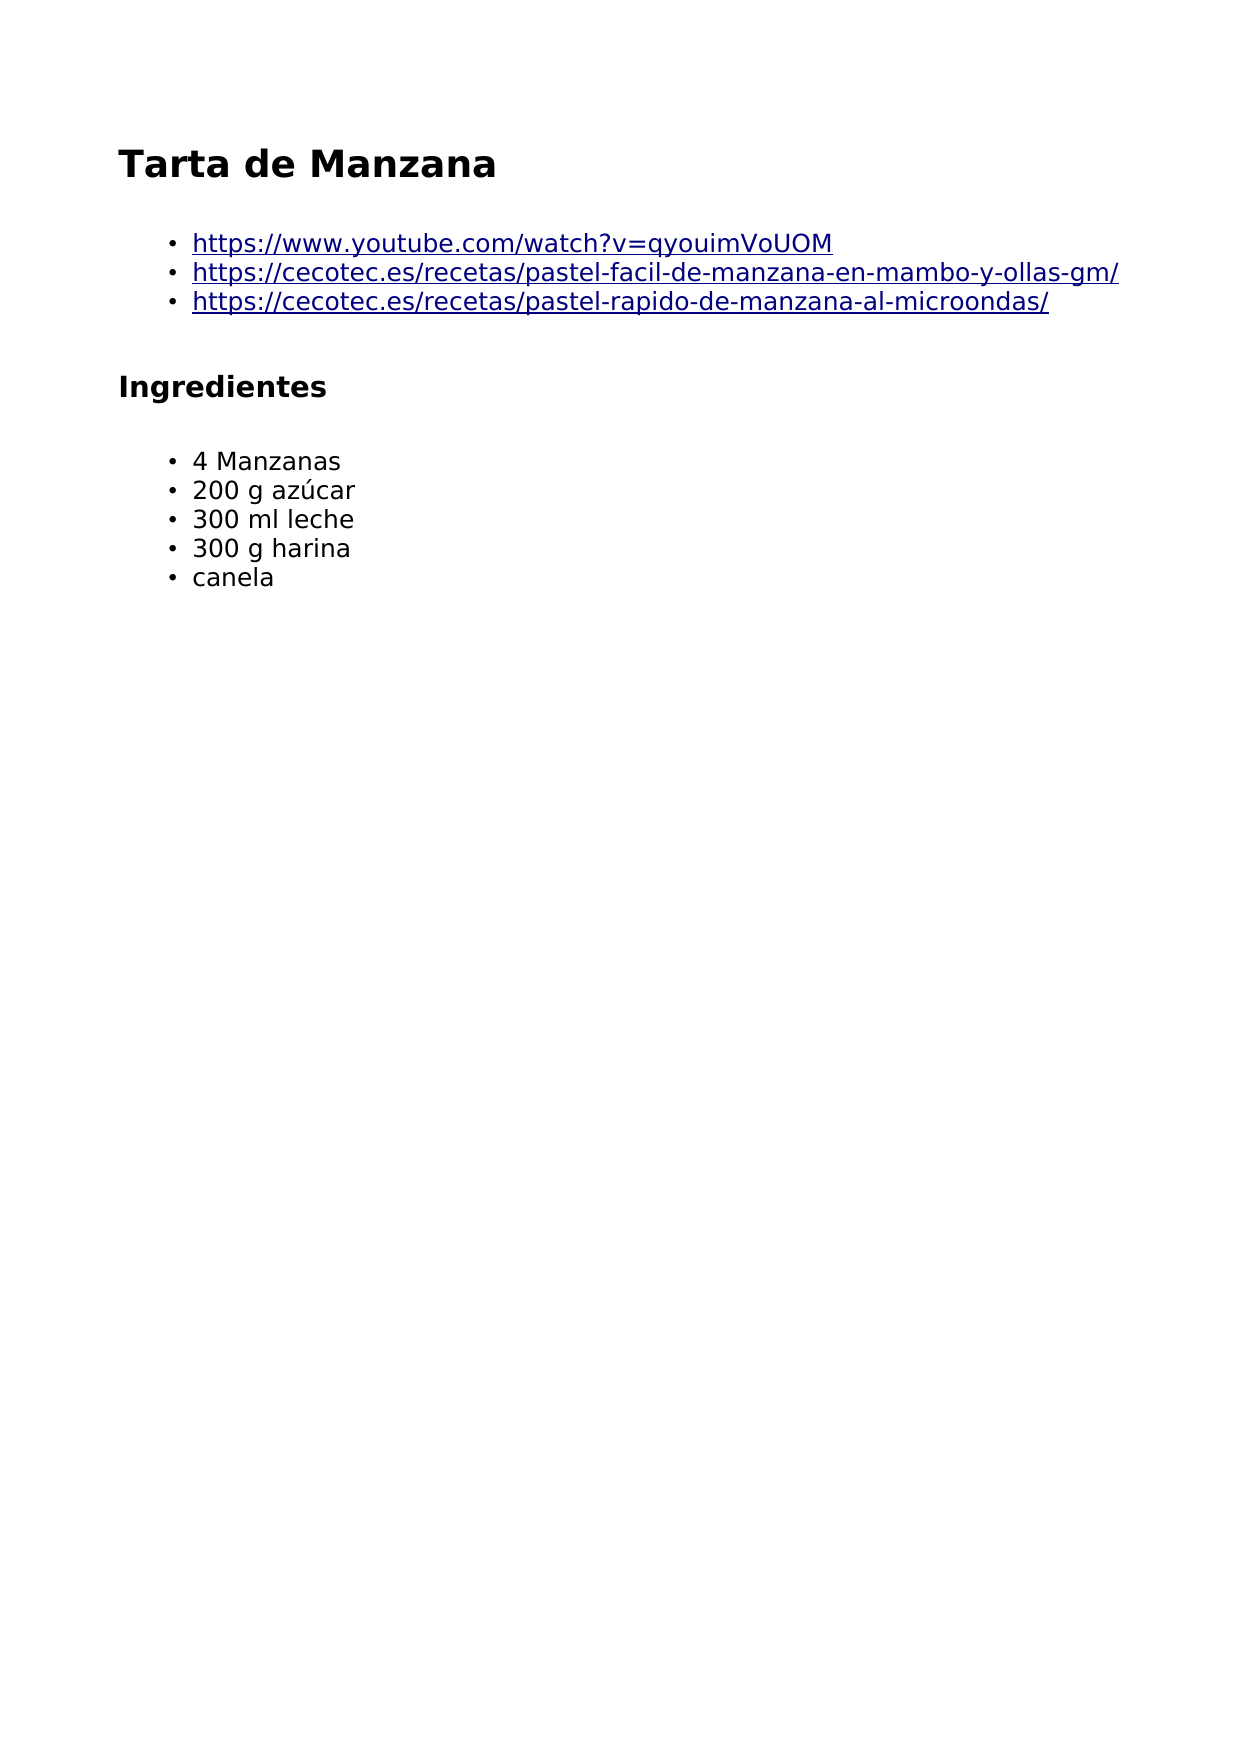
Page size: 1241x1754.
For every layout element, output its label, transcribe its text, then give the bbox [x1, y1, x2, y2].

subtitle Tarta de Manzana [118, 143, 1122, 187]
list 200 g azúcar [177, 476, 1122, 505]
list canela [177, 563, 1122, 592]
list 300 g harina [177, 534, 1122, 563]
subtitle Ingredientes [118, 371, 1122, 405]
list https://www.youtube.com/watch?v=qyouimVoUOM [177, 229, 1122, 258]
list https://cecotec.es/recetas/pastel-facil-de-manzana-en-mambo-y-ollas-gm/ [177, 258, 1122, 287]
list 4 Manzanas [177, 447, 1122, 476]
list 300 ml leche [177, 505, 1122, 534]
list https://cecotec.es/recetas/pastel-rapido-de-manzana-al-microondas/ [177, 287, 1122, 316]
